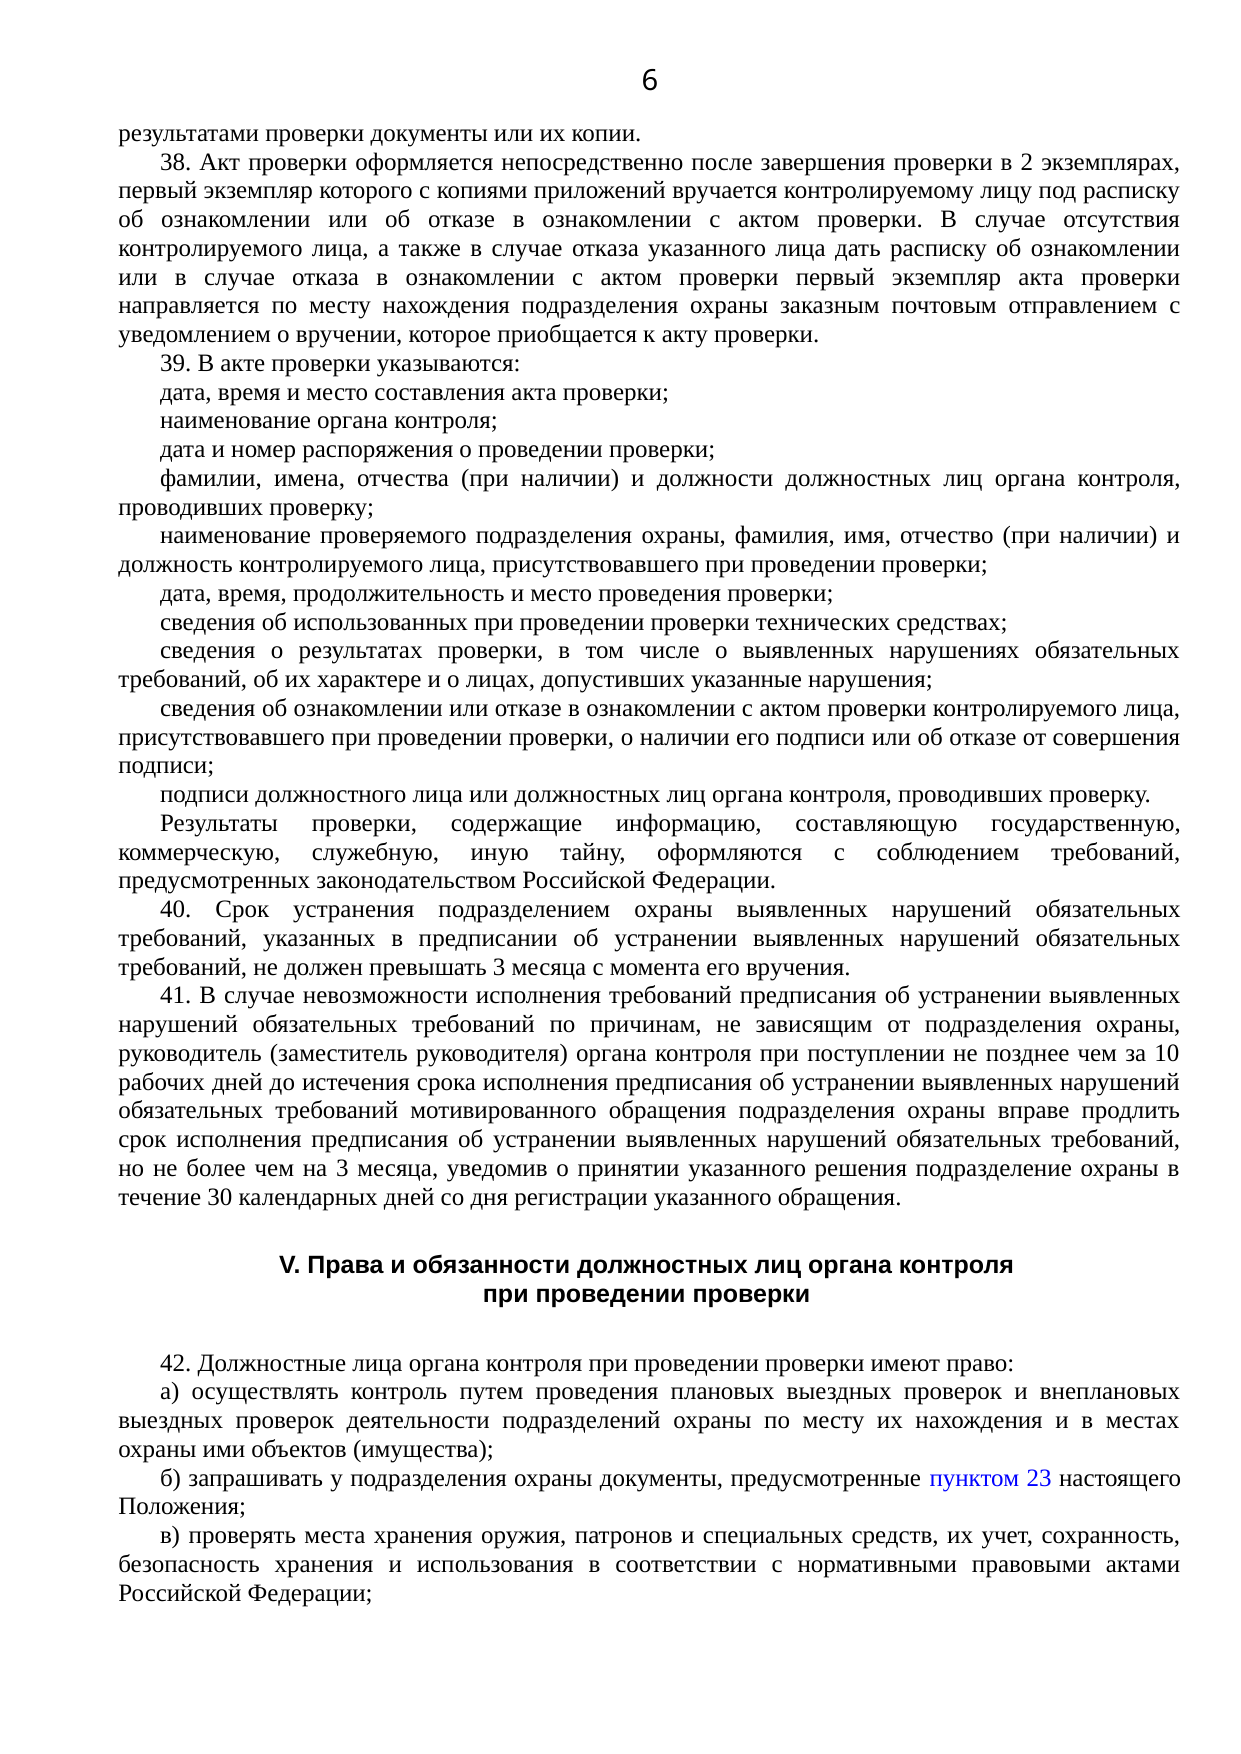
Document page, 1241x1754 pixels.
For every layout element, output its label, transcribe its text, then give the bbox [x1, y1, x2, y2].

text дата, время, продолжительность и место проведения проверки; [118, 578, 1181, 607]
text 42. Должностные лица органа контроля при проведении проверки имеют право: [118, 1348, 1181, 1376]
text V. Права и обязанности должностных лиц органа контроля [118, 1250, 1181, 1279]
text 38. Акт проверки оформляется непосредственно после завершения проверки в 2 экземплярах, первый экземпляр которого с копиями приложений вручается контролируемому лицу под расписку об ознакомлении или об отказе в ознакомлении с актом проверки. В случае отсутствия контролируемого лица, а также в случае отказа указанного лица дать расписку об ознакомлении или в случае отказа в ознакомлении с актом проверки первый экземпляр акта проверки направляется по месту нахождения подразделения охраны заказным почтовым отправлением с уведомлением о вручении, которое приобщается к акту проверки. [118, 147, 1181, 348]
text наименование проверяемого подразделения охраны, фамилия, имя, отчество (при наличии) и должность контролируемого лица, присутствовавшего при проведении проверки; [118, 521, 1181, 578]
text 39. В акте проверки указываются: [118, 348, 1181, 377]
text подписи должностного лица или должностных лиц органа контроля, проводивших проверку. [118, 779, 1181, 808]
text сведения об ознакомлении или отказе в ознакомлении с актом проверки контролируемого лица, присутствовавшего при проведении проверки, о наличии его подписи или об отказе от совершения подписи; [118, 693, 1181, 779]
text дата и номер распоряжения о проведении проверки; [118, 434, 1181, 463]
text 40. Срок устранения подразделением охраны выявленных нарушений обязательных требований, указанных в предписании об устранении выявленных нарушений обязательных требований, не должен превышать 3 месяца с момента его вручения. [118, 894, 1181, 981]
text б) запрашивать у подразделения охраны документы, предусмотренные пунктом 23 настоящего Положения; [118, 1463, 1181, 1520]
text 41. В случае невозможности исполнения требований предписания об устранении выявленных нарушений обязательных требований по причинам, не зависящим от подразделения охраны, руководитель (заместитель руководителя) органа контроля при поступлении не позднее чем за 10 рабочих дней до истечения срока исполнения предписания об устранении выявленных нарушений обязательных требований мотивированного обращения подразделения охраны вправе продлить срок исполнения предписания об устранении выявленных нарушений обязательных требований, но не более чем на 3 месяца, уведомив о принятии указанного решения подразделение охраны в течение 30 календарных дней со дня регистрации указанного обращения. [118, 981, 1181, 1211]
text результатами проверки документы или их копии. [118, 118, 1181, 147]
text фамилии, имена, отчества (при наличии) и должности должностных лиц органа контроля, проводивших проверку; [118, 463, 1181, 521]
text сведения о результатах проверки, в том числе о выявленных нарушениях обязательных требований, об их характере и о лицах, допустивших указанные нарушения; [118, 636, 1181, 693]
text сведения об использованных при проведении проверки технических средствах; [118, 607, 1181, 636]
text в) проверять места хранения оружия, патронов и специальных средств, их учет, сохранность, безопасность хранения и использования в соответствии с нормативными правовыми актами Российской Федерации; [118, 1520, 1181, 1606]
text а) осуществлять контроль путем проведения плановых выездных проверок и внеплановых выездных проверок деятельности подразделений охраны по месту их нахождения и в местах охраны ими объектов (имущества); [118, 1376, 1181, 1463]
text при проведении проверки [118, 1279, 1181, 1308]
text Результаты проверки, содержащие информацию, составляющую государственную, коммерческую, служебную, иную тайну, оформляются с соблюдением требований, предусмотренных законодательством Российской Федерации. [118, 808, 1181, 894]
text дата, время и место составления акта проверки; [118, 377, 1181, 406]
text наименование органа контроля; [118, 406, 1181, 434]
